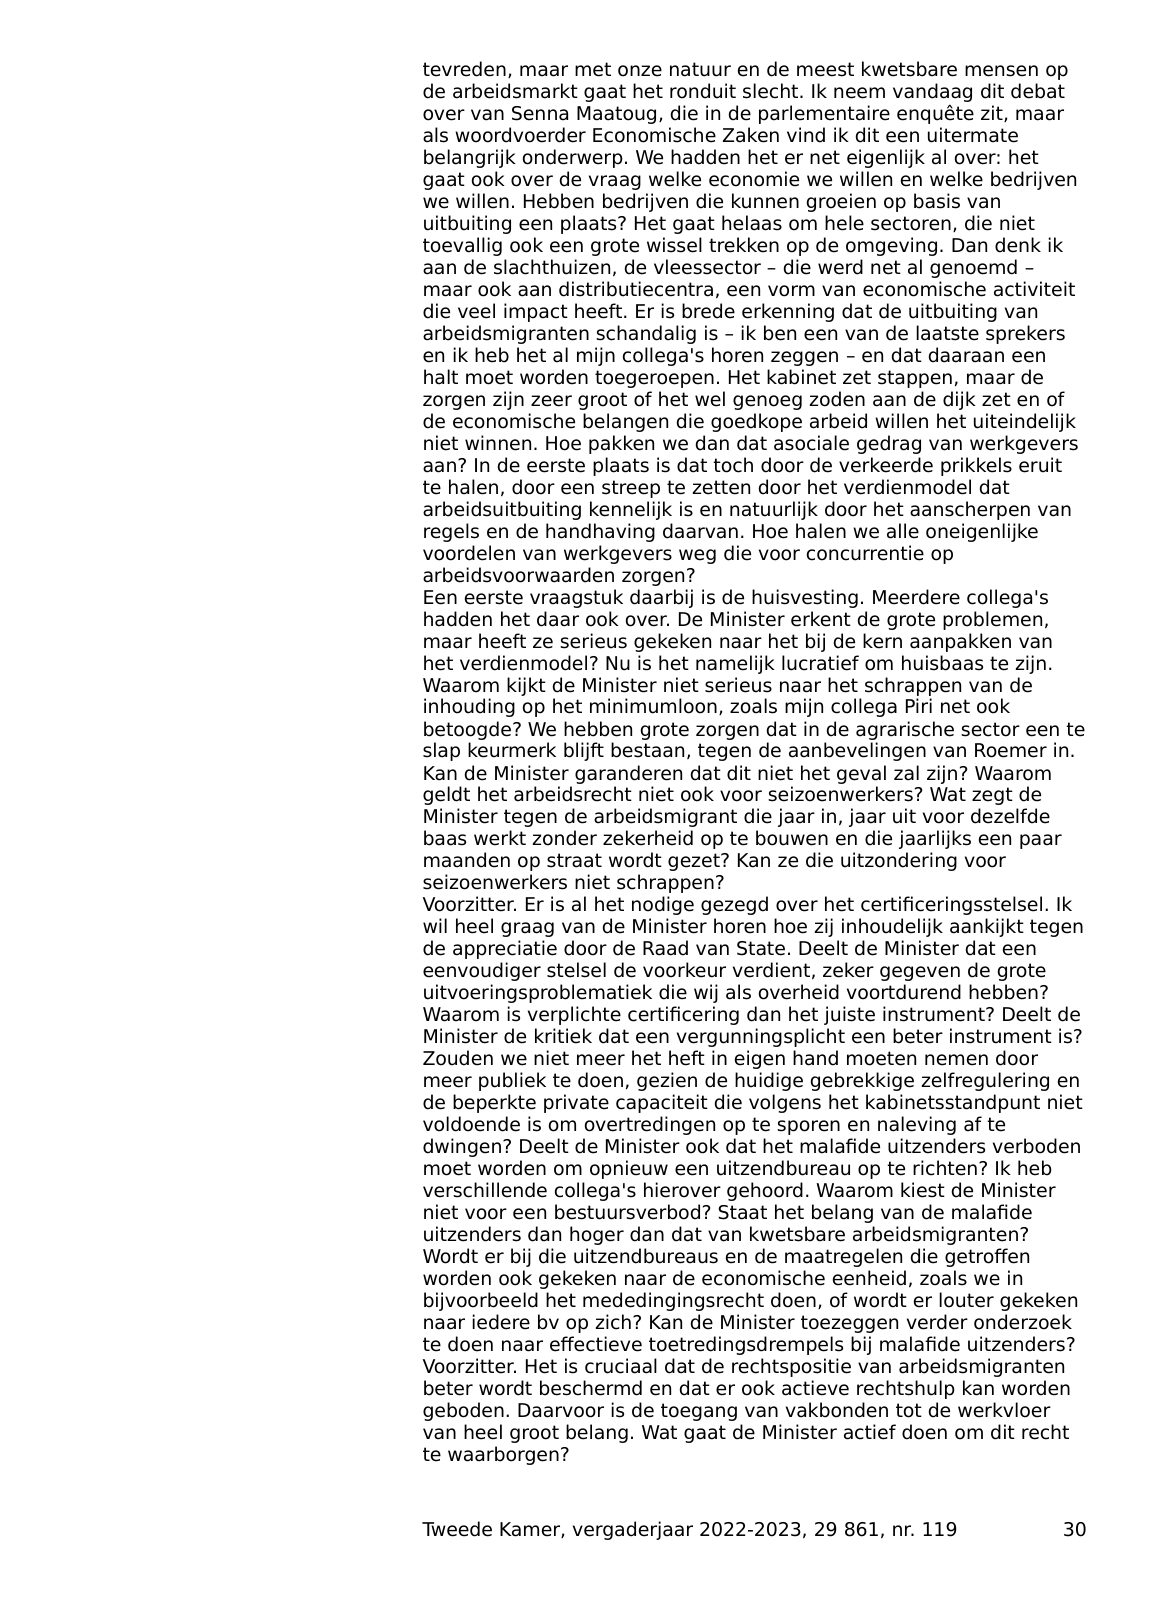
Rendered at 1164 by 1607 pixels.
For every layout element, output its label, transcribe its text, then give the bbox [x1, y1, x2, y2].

text Voorzitter. Er is al het nodige gezegd over het certificeringsstelsel. Ik wil heel graag van de Minister horen hoe zij inhoudelijk aankijkt tegen de appreciatie door de Raad van State. Deelt de Minister dat een eenvoudiger stelsel de voorkeur verdient, zeker gegeven de grote uitvoeringsproblematiek die wij als overheid voortdurend hebben? Waarom is verplichte certificering dan het juiste instrument? Deelt de Minister de kritiek dat een vergunningsplicht een beter instrument is? Zouden we niet meer het heft in eigen hand moeten nemen door meer publiek te doen, gezien de huidige gebrekkige zelfregulering en de beperkte private capaciteit die volgens het kabinetsstandpunt niet voldoende is om overtredingen op te sporen en naleving af te dwingen? Deelt de Minister ook dat het malafide uitzenders verboden moet worden om opnieuw een uitzendbureau op te richten? Ik heb verschillende collega's hierover gehoord. Waarom kiest de Minister niet voor een bestuursverbod? Staat het belang van de malafide uitzenders dan hoger dan dat van kwetsbare arbeidsmigranten? Wordt er bij die uitzendbureaus en de maatregelen die getroffen worden ook gekeken naar de economische eenheid, zoals we in bijvoorbeeld het mededingingsrecht doen, of wordt er louter gekeken naar iedere bv op zich? Kan de Minister toezeggen verder onderzoek te doen naar effectieve toetredingsdrempels bij malafide uitzenders? [422, 894, 1087, 1356]
text tevreden, maar met onze natuur en de meest kwetsbare mensen op de arbeidsmarkt gaat het ronduit slecht. Ik neem vandaag dit debat over van Senna Maatoug, die in de parlementaire enquête zit, maar als woordvoerder Economische Zaken vind ik dit een uitermate belangrijk onderwerp. We hadden het er net eigenlijk al over: het gaat ook over de vraag welke economie we willen en welke bedrijven we willen. Hebben bedrijven die kunnen groeien op basis van uitbuiting een plaats? Het gaat helaas om hele sectoren, die niet toevallig ook een grote wissel trekken op de omgeving. Dan denk ik aan de slachthuizen, de vleessector – die werd net al genoemd – maar ook aan distributiecentra, een vorm van economische activiteit die veel impact heeft. Er is brede erkenning dat de uitbuiting van arbeidsmigranten schandalig is – ik ben een van de laatste sprekers en ik heb het al mijn collega's horen zeggen – en dat daaraan een halt moet worden toegeroepen. Het kabinet zet stappen, maar de zorgen zijn zeer groot of het wel genoeg zoden aan de dijk zet en of de economische belangen die goedkope arbeid willen het uiteindelijk niet winnen. Hoe pakken we dan dat asociale gedrag van werkgevers aan? In de eerste plaats is dat toch door de verkeerde prikkels eruit te halen, door een streep te zetten door het verdienmodel dat arbeidsuitbuiting kennelijk is en natuurlijk door het aanscherpen van regels en de handhaving daarvan. Hoe halen we alle oneigenlijke voordelen van werkgevers weg die voor concurrentie op arbeidsvoorwaarden zorgen? [422, 59, 1087, 587]
text Voorzitter. Het is cruciaal dat de rechtspositie van arbeidsmigranten beter wordt beschermd en dat er ook actieve rechtshulp kan worden geboden. Daarvoor is de toegang van vakbonden tot de werkvloer van heel groot belang. Wat gaat de Minister actief doen om dit recht te waarborgen? [422, 1356, 1087, 1466]
text Een eerste vraagstuk daarbij is de huisvesting. Meerdere collega's hadden het daar ook over. De Minister erkent de grote problemen, maar heeft ze serieus gekeken naar het bij de kern aanpakken van het verdienmodel? Nu is het namelijk lucratief om huisbaas te zijn. Waarom kijkt de Minister niet serieus naar het schrappen van de inhouding op het minimumloon, zoals mijn collega Piri net ook betoogde? We hebben grote zorgen dat in de agrarische sector een te slap keurmerk blijft bestaan, tegen de aanbevelingen van Roemer in. Kan de Minister garanderen dat dit niet het geval zal zijn? Waarom geldt het arbeidsrecht niet ook voor seizoenwerkers? Wat zegt de Minister tegen de arbeidsmigrant die jaar in, jaar uit voor dezelfde baas werkt zonder zekerheid op te bouwen en die jaarlijks een paar maanden op straat wordt gezet? Kan ze die uitzondering voor seizoenwerkers niet schrappen? [422, 587, 1087, 894]
